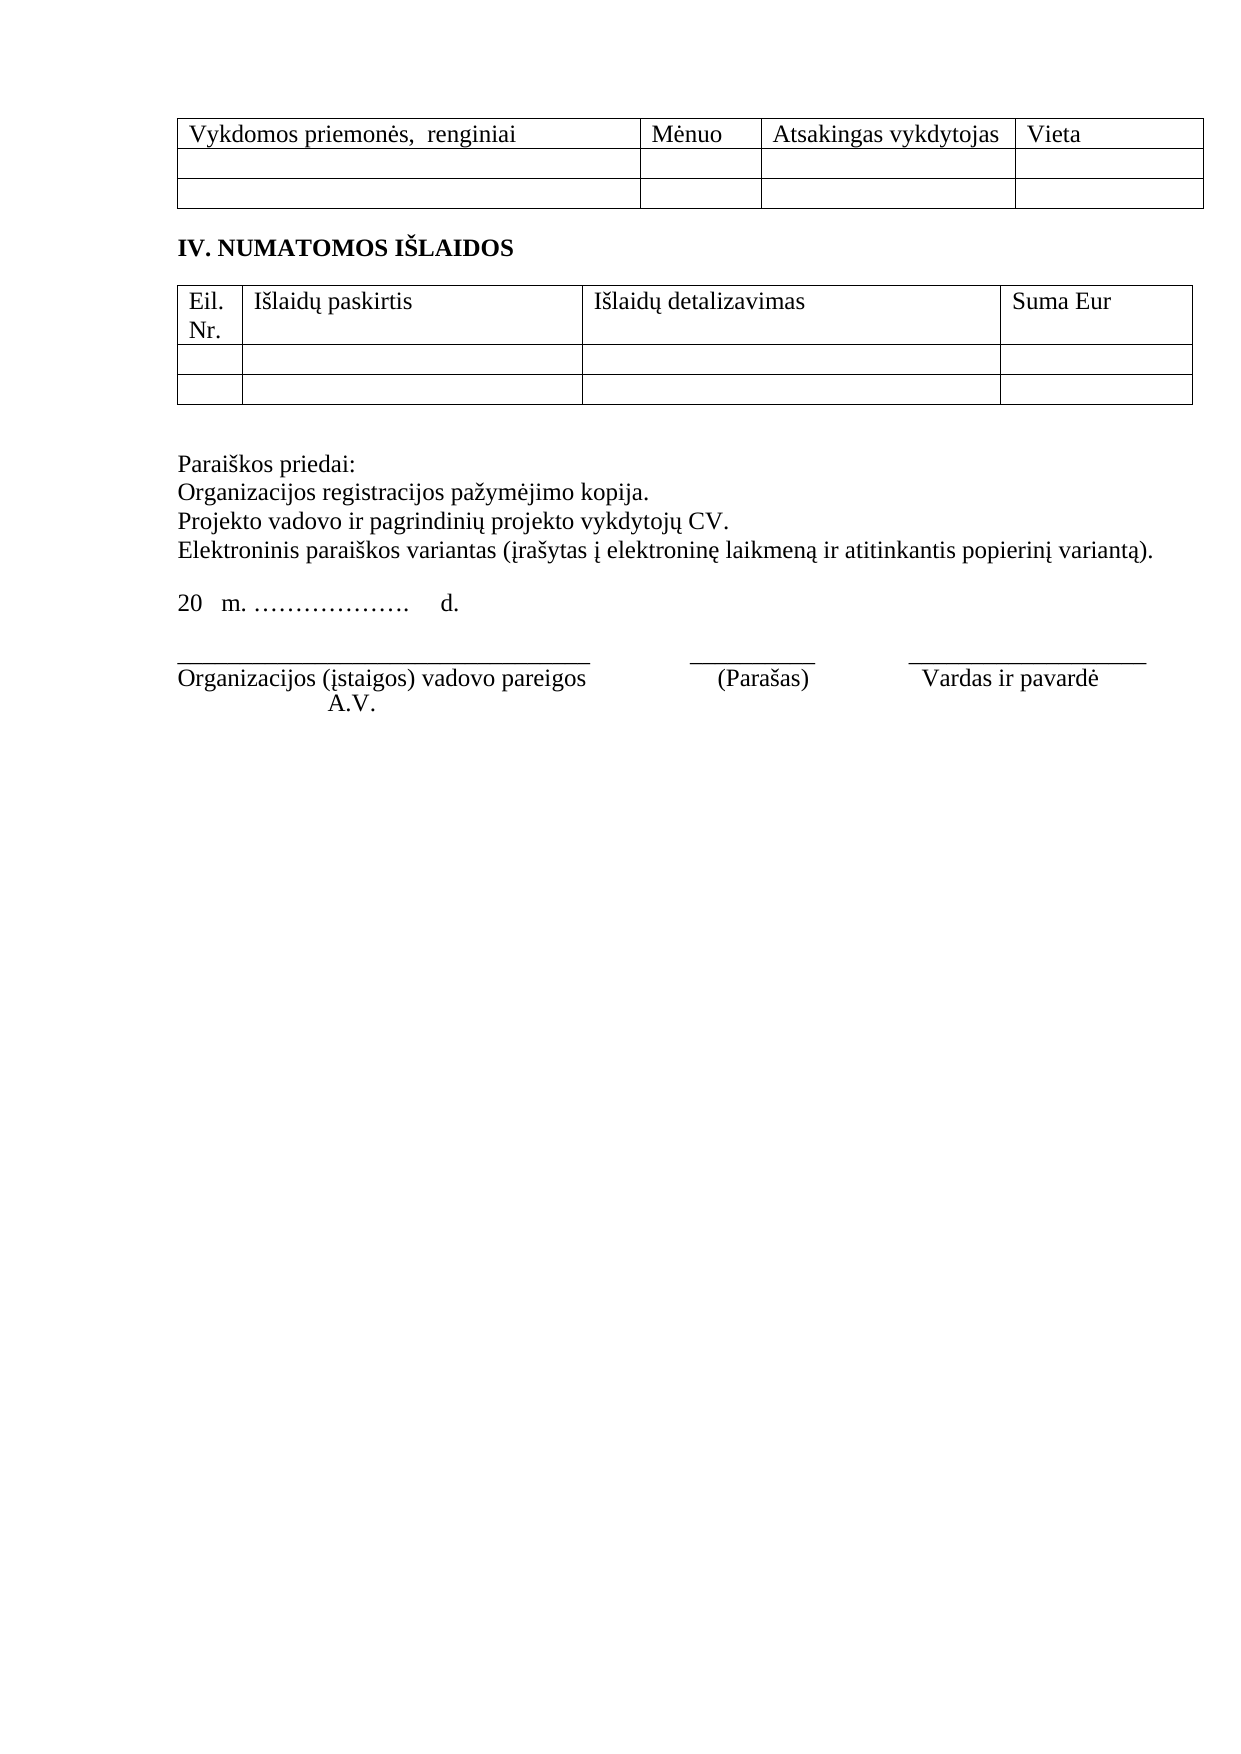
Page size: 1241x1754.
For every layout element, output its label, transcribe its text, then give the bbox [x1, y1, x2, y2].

table_cell [641, 149, 761, 178]
text Organizacijos registracijos pažymėjimo kopija. [177, 477, 1181, 506]
table_header Mėnuo [641, 119, 761, 148]
table_header Eil. Nr. [178, 286, 242, 344]
table_header Vieta [1016, 119, 1203, 148]
text IV. NUMATOMOS IŠLAIDOS [177, 233, 1181, 261]
table_cell [178, 345, 242, 374]
table_cell [243, 345, 582, 374]
table_header Vykdomos priemonės, renginiai [178, 119, 640, 148]
text Paraiškos priedai: [177, 449, 1181, 477]
table_cell [178, 149, 640, 178]
table_cell [178, 375, 242, 403]
table_cell [1001, 375, 1192, 403]
table_cell [1001, 345, 1192, 374]
table_header Išlaidų paskirtis [243, 286, 582, 344]
table_cell [583, 345, 1000, 374]
text 20 m. ………………. d. [177, 588, 1181, 617]
table_header Išlaidų detalizavimas [583, 286, 1000, 344]
table_cell [641, 179, 761, 207]
text Projekto vadovo ir pagrindinių projekto vykdytojų CV. [177, 506, 1181, 535]
table_cell [178, 179, 640, 207]
table_cell [243, 375, 582, 403]
table_cell [1016, 179, 1203, 207]
table_cell [762, 149, 1015, 178]
table_cell [1016, 149, 1203, 178]
table_cell [762, 179, 1015, 207]
text Organizacijos (įstaigos) vadovo pareigos (Parašas) Vardas ir pavardė [177, 667, 1181, 692]
text _________________________________ __________ ___________________ [177, 642, 1181, 667]
text A.V. [177, 692, 1181, 717]
text Elektroninis paraiškos variantas (įrašytas į elektroninę laikmeną ir atitinkantis popierinį variantą). [177, 535, 1181, 564]
table_header Atsakingas vykdytojas [762, 119, 1015, 148]
table_cell [583, 375, 1000, 403]
table_header Suma Eur [1001, 286, 1192, 344]
